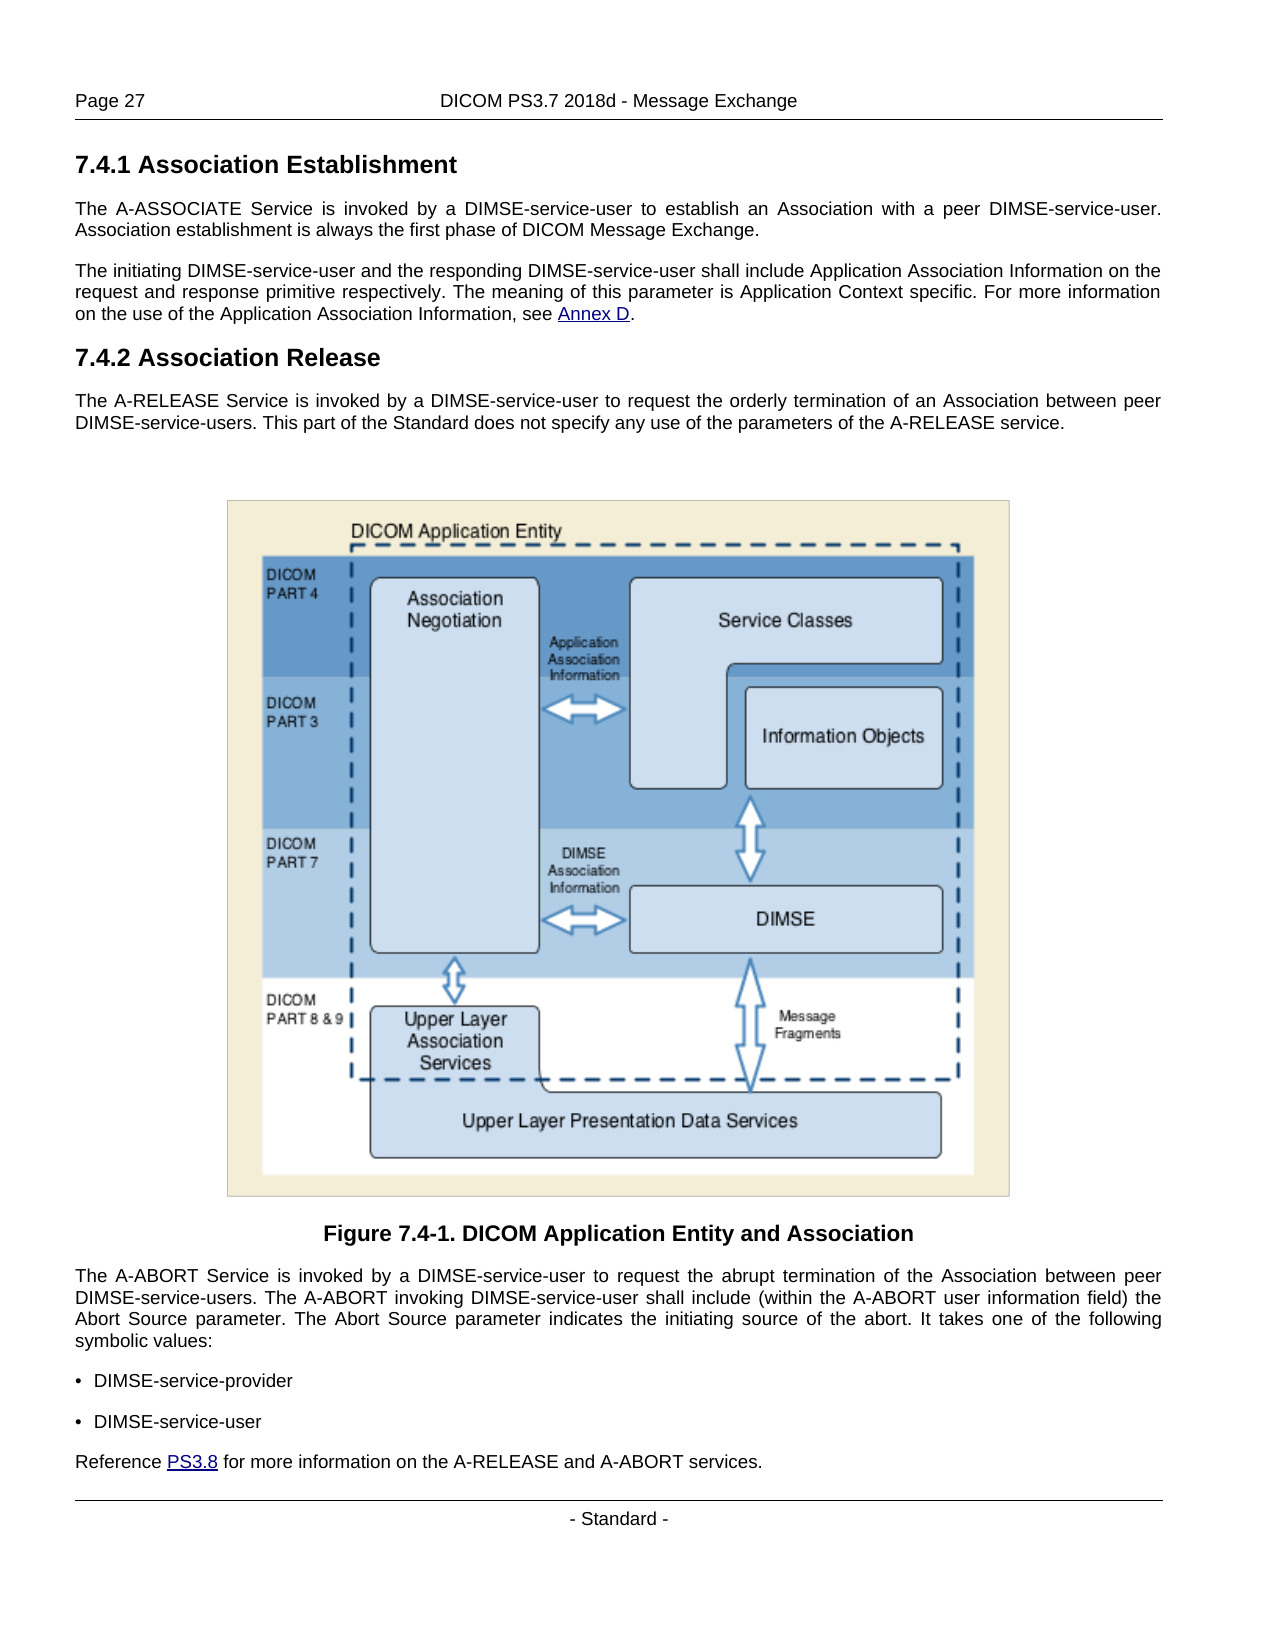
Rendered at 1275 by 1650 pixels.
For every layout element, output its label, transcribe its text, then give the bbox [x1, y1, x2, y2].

list DIMSE-service-provider [75, 1370, 1162, 1392]
text The initiating DIMSE-service-user and the responding DIMSE-service-user shall include Application Association Information on the request and response primitive respectively. The meaning of this parameter is Application Context specific. For more information on the use of the Application Association Information, see Annex D. [75, 259, 1162, 324]
text 7.4.2 Association Release [75, 343, 1162, 372]
text Figure 7.4-1. DICOM Application Entity and Association [75, 1221, 1162, 1246]
text 7.4.1 Association Establishment [75, 150, 1162, 179]
picture [226, 499, 1011, 1198]
text The A-ASSOCIATE Service is invoked by a DIMSE-service-user to establish an Association with a peer DIMSE-service-user. Association establishment is always the first phase of DICOM Message Exchange. [75, 197, 1162, 241]
text Reference PS3.8 for more information on the A-RELEASE and A-ABORT services. [75, 1451, 1162, 1472]
text The A-RELEASE Service is invoked by a DIMSE-service-user to request the orderly termination of an Association between peer DIMSE-service-users. This part of the Standard does not specify any use of the parameters of the A-RELEASE service. [75, 390, 1162, 433]
text The A-ABORT Service is invoked by a DIMSE-service-user to request the abrupt termination of the Association between peer DIMSE-service-users. The A-ABORT invoking DIMSE-service-user shall include (within the A-ABORT user information field) the Abort Source parameter. The Abort Source parameter indicates the initiating source of the abort. It takes one of the following symbolic values: [75, 1265, 1162, 1351]
list DIMSE-service-user [75, 1410, 1162, 1432]
